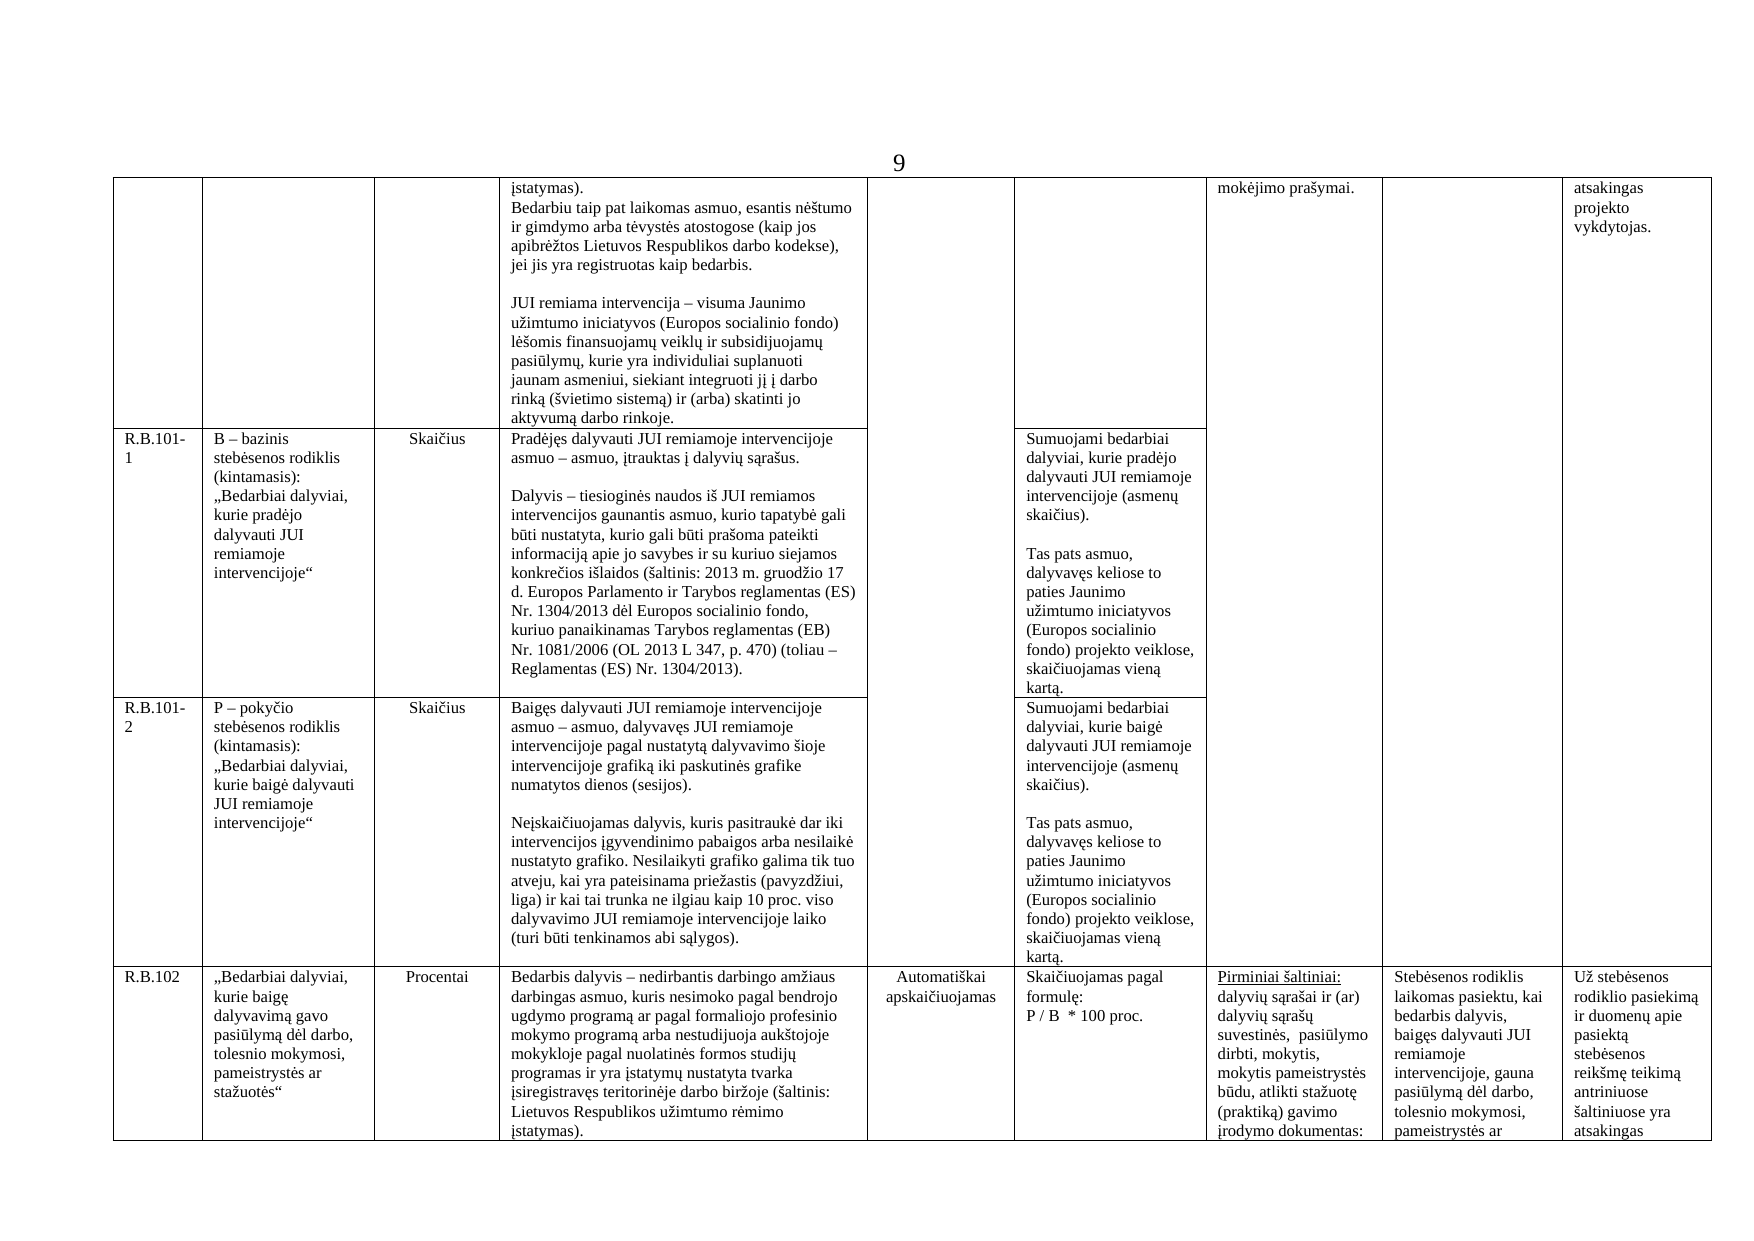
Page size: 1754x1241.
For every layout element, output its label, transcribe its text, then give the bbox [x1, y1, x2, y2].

table_cell Automatiškai apskaičiuojamas [868, 967, 1014, 1140]
table_cell Sumuojami bedarbiai dalyviai, kurie baigė dalyvauti JUI remiamoje intervencijoje (asmenų skaičius). Tas pats asmuo, dalyvavęs keliose to paties Jaunimo užimtumo iniciatyvos (Europos socialinio fondo) projekto veiklose, skaičiuojamas vieną kartą. [1015, 698, 1206, 966]
table_cell P – pokyčio stebėsenos rodiklis (kintamasis): „Bedarbiai dalyviai, kurie baigė dalyvauti JUI remiamoje intervencijoje“ [203, 698, 374, 966]
table_cell B – bazinis stebėsenos rodiklis (kintamasis): „Bedarbiai dalyviai, kurie pradėjo dalyvauti JUI remiamoje intervencijoje“ [203, 429, 374, 697]
table_cell atsakingas projekto vykdytojas. [1563, 178, 1711, 966]
table_cell Sumuojami bedarbiai dalyviai, kurie pradėjo dalyvauti JUI remiamoje intervencijoje (asmenų skaičius). Tas pats asmuo, dalyvavęs keliose to paties Jaunimo užimtumo iniciatyvos (Europos socialinio fondo) projekto veiklose, skaičiuojamas vieną kartą. [1015, 429, 1206, 697]
table_cell Baigęs dalyvauti JUI remiamoje intervencijoje asmuo – asmuo, dalyvavęs JUI remiamoje intervencijoje pagal nustatytą dalyvavimo šioje intervencijoje grafiką iki paskutinės grafike numatytos dienos (sesijos). Neįskaičiuojamas dalyvis, kuris pasitraukė dar iki intervencijos įgyvendinimo pabaigos arba nesilaikė nustatyto grafiko. Nesilaikyti grafiko galima tik tuo atveju, kai yra pateisinama priežastis (pavyzdžiui, liga) ir kai tai trunka ne ilgiau kaip 10 proc. viso dalyvavimo JUI remiamoje intervencijoje laiko (turi būti tenkinamos abi sąlygos). [500, 698, 867, 966]
table_cell Skaičius [375, 429, 499, 697]
table_cell [203, 178, 374, 427]
table_cell [375, 178, 499, 427]
table_cell mokėjimo prašymai. [1207, 178, 1382, 966]
table_cell Stebėsenos rodiklis laikomas pasiektu, kai bedarbis dalyvis, baigęs dalyvauti JUI remiamoje intervencijoje, gauna pasiūlymą dėl darbo, tolesnio mokymosi, pameistrystės ar [1383, 967, 1562, 1140]
table_cell Skaičiuojamas pagal formulę: P / B * 100 proc. [1015, 967, 1206, 1140]
table_cell [1383, 178, 1562, 966]
table_cell įstatymas). Bedarbiu taip pat laikomas asmuo, esantis nėštumo ir gimdymo arba tėvystės atostogose (kaip jos apibrėžtos Lietuvos Respublikos darbo kodekse), jei jis yra registruotas kaip bedarbis. JUI remiama intervencija – visuma Jaunimo užimtumo iniciatyvos (Europos socialinio fondo) lėšomis finansuojamų veiklų ir subsidijuojamų pasiūlymų, kurie yra individuliai suplanuoti jaunam asmeniui, siekiant integruoti jį į darbo rinką (švietimo sistemą) ir (arba) skatinti jo aktyvumą darbo rinkoje. [500, 178, 867, 427]
table_cell [868, 178, 1014, 966]
table_cell R.B.101-2 [114, 698, 202, 966]
table_cell R.B.102 [114, 967, 202, 1140]
table_cell Bedarbis dalyvis – nedirbantis darbingo amžiaus darbingas asmuo, kuris nesimoko pagal bendrojo ugdymo programą ar pagal formaliojo profesinio mokymo programą arba nestudijuoja aukštojoje mokykloje pagal nuolatinės formos studijų programas ir yra įstatymų nustatyta tvarka įsiregistravęs teritorinėje darbo biržoje (šaltinis: Lietuvos Respublikos užimtumo rėmimo įstatymas). [500, 967, 867, 1140]
table_cell Už stebėsenos rodiklio pasiekimą ir duomenų apie pasiektą stebėsenos reikšmę teikimą antriniuose šaltiniuose yra atsakingas [1563, 967, 1711, 1140]
table_cell [1015, 178, 1206, 427]
table_cell Pirminiai šaltiniai: dalyvių sąrašai ir (ar) dalyvių sąrašų suvestinės, pasiūlymo dirbti, mokytis, mokytis pameistrystės būdu, atlikti stažuotę (praktiką) gavimo įrodymo dokumentas: [1207, 967, 1382, 1140]
table_cell „Bedarbiai dalyviai, kurie baigę dalyvavimą gavo pasiūlymą dėl darbo, tolesnio mokymosi, pameistrystės ar stažuotės“ [203, 967, 374, 1140]
table_cell Pradėjęs dalyvauti JUI remiamoje intervencijoje asmuo – asmuo, įtrauktas į dalyvių sąrašus. Dalyvis – tiesioginės naudos iš JUI remiamos intervencijos gaunantis asmuo, kurio tapatybė gali būti nustatyta, kurio gali būti prašoma pateikti informaciją apie jo savybes ir su kuriuo siejamos konkrečios išlaidos (šaltinis: 2013 m. gruodžio 17 d. Europos Parlamento ir Tarybos reglamentas (ES) Nr. 1304/2013 dėl Europos socialinio fondo, kuriuo panaikinamas Tarybos reglamentas (EB) Nr. 1081/2006 (OL 2013 L 347, p. 470) (toliau – Reglamentas (ES) Nr. 1304/2013). [500, 429, 867, 697]
table_cell Procentai [375, 967, 499, 1140]
table_cell R.B.101-1 [114, 429, 202, 697]
table_cell Skaičius [375, 698, 499, 966]
table_cell [114, 178, 202, 427]
